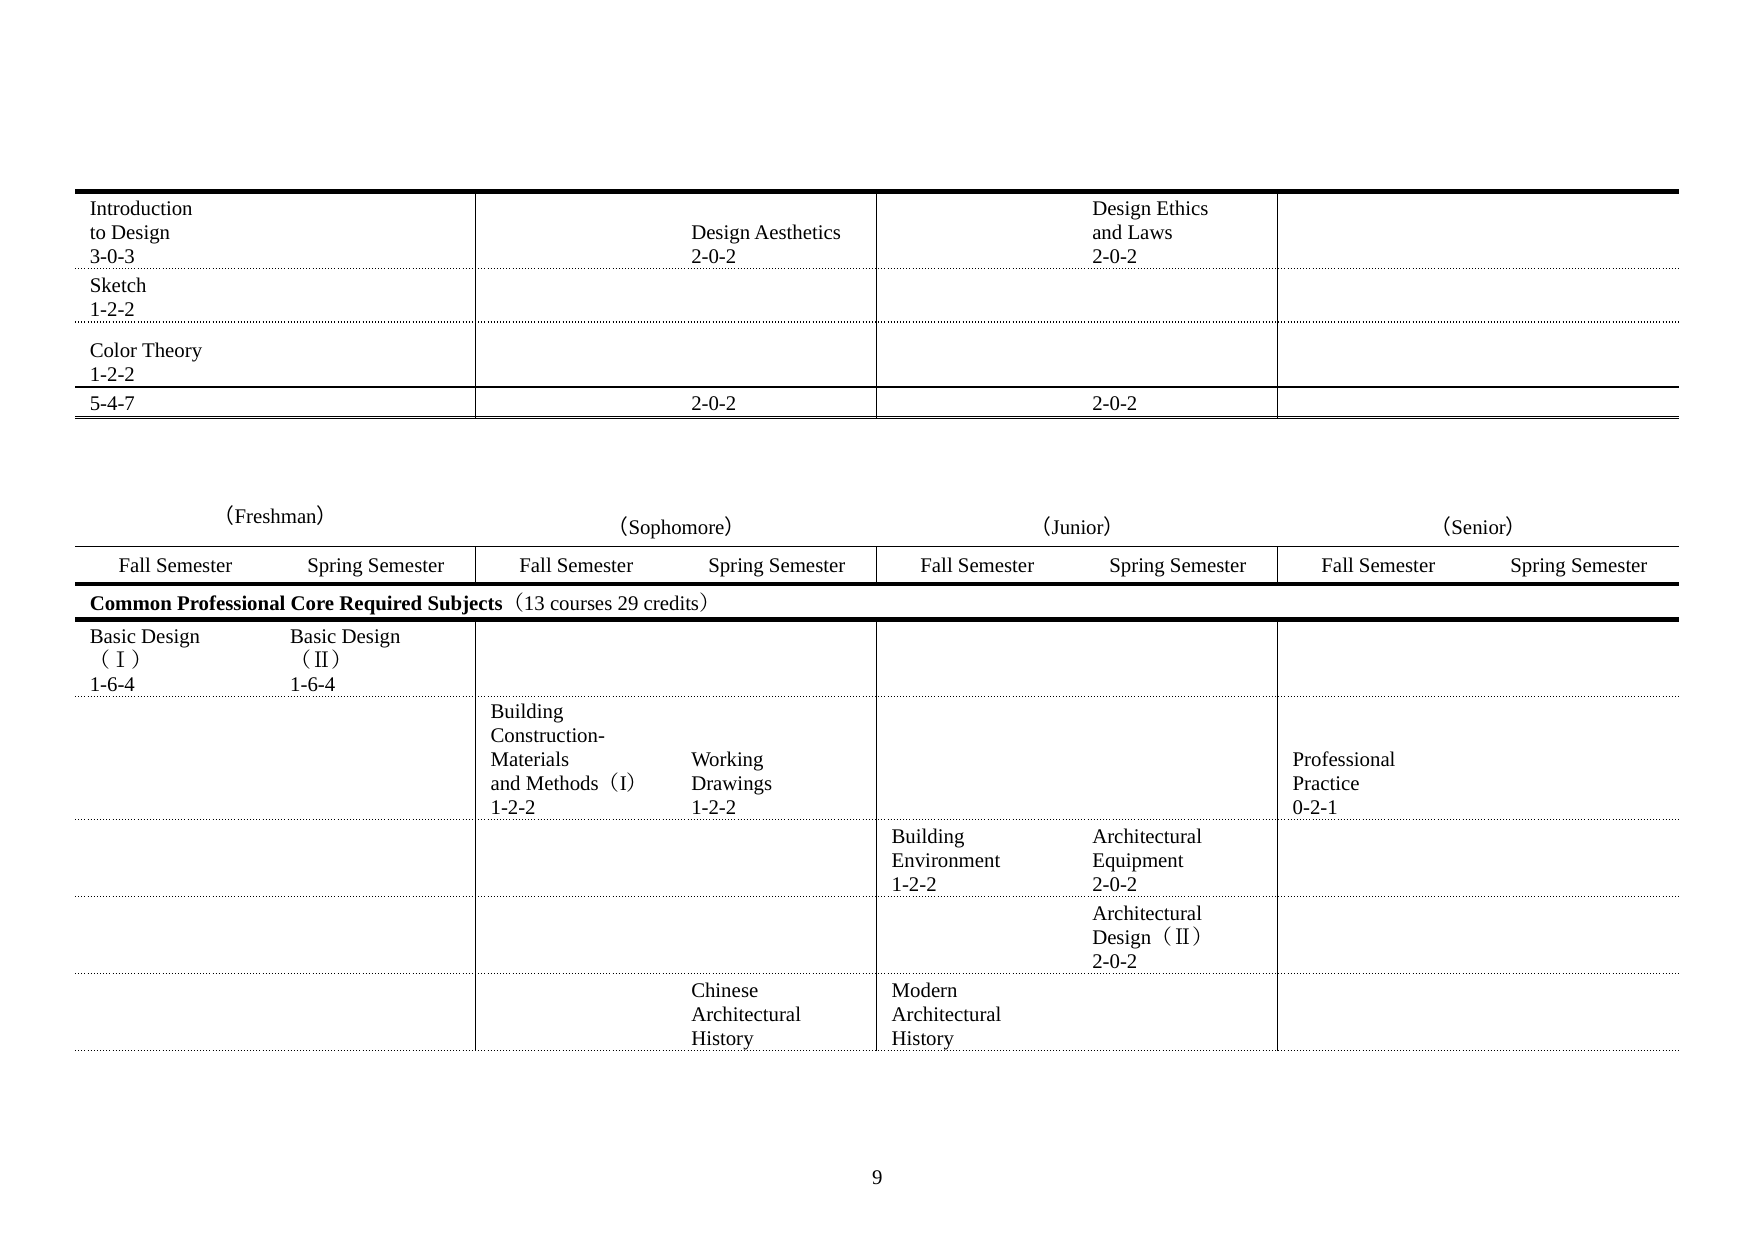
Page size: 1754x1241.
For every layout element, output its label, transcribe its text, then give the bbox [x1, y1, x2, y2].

table_cell [1278, 622, 1478, 696]
table_cell [476, 896, 676, 973]
table_cell [476, 321, 676, 386]
table_cell [1278, 819, 1478, 896]
table_cell [1278, 194, 1478, 268]
table_cell Architectural Design（Ⅱ） 2-0-2 [1078, 896, 1277, 973]
table_cell [275, 896, 475, 973]
table_cell [1078, 696, 1277, 819]
table_cell [877, 622, 1077, 696]
table_cell Chinese Architectural History [676, 973, 876, 1050]
table_cell [476, 268, 676, 321]
table_cell 5-4-7 [75, 388, 275, 416]
table_cell [877, 696, 1077, 819]
table_cell [676, 321, 876, 386]
table_cell [1278, 973, 1478, 1050]
table_cell Building Environment 1-2-2 [877, 819, 1077, 896]
table_cell 2-0-2 [1078, 388, 1277, 416]
table_cell [1479, 268, 1679, 321]
table_cell [275, 696, 475, 819]
table_cell [476, 388, 676, 416]
table_cell [275, 973, 475, 1050]
table_cell Fall Semester [877, 547, 1077, 582]
table_cell Spring Semester [676, 547, 876, 582]
table_cell Design Aesthetics 2-0-2 [676, 194, 876, 268]
table_cell [75, 696, 275, 819]
table_cell [877, 194, 1077, 268]
table_cell [676, 268, 876, 321]
table_cell [275, 388, 475, 416]
table_header （Junior） [877, 482, 1278, 546]
table_cell [1278, 268, 1478, 321]
table_cell [75, 973, 275, 1050]
table_header （Sophomore） [476, 482, 877, 546]
table_cell Design Ethics and Laws 2-0-2 [1078, 194, 1277, 268]
table_cell [1479, 321, 1679, 386]
table_cell [275, 321, 475, 386]
table_cell [1479, 819, 1679, 896]
table_cell [676, 622, 876, 696]
table_cell Color Theory 1-2-2 [75, 321, 275, 386]
table_cell [476, 819, 676, 896]
table_cell [75, 896, 275, 973]
table_cell [877, 388, 1077, 416]
table_header （Freshman） [75, 482, 476, 546]
table_cell Spring Semester [275, 547, 475, 582]
table_cell [1479, 194, 1679, 268]
table_cell [1479, 696, 1679, 819]
table_cell [877, 321, 1077, 386]
table_cell [1078, 622, 1277, 696]
table_cell [1078, 973, 1277, 1050]
table_cell Fall Semester [75, 547, 275, 582]
table_cell Working Drawings 1-2-2 [676, 696, 876, 819]
table_cell [676, 819, 876, 896]
table_cell [476, 973, 676, 1050]
table_cell [877, 896, 1077, 973]
table_cell [676, 896, 876, 973]
table_cell Spring Semester [1078, 547, 1277, 582]
table_cell Professional Practice 0-2-1 [1278, 696, 1478, 819]
table_cell Fall Semester [1278, 547, 1478, 582]
table_cell Architectural Equipment 2-0-2 [1078, 819, 1277, 896]
table_cell [275, 268, 475, 321]
table_cell Building Construction- Materials and Methods（I） 1-2-2 [476, 696, 676, 819]
table_cell [1278, 388, 1478, 416]
table_cell [476, 194, 676, 268]
table_cell Modern Architectural History [877, 973, 1077, 1050]
table_cell 2-0-2 [676, 388, 876, 416]
table_cell Basic Design（Ⅱ） 1-6-4 [275, 622, 475, 696]
table_cell [75, 819, 275, 896]
table_cell [1078, 321, 1277, 386]
table_cell Basic Design（Ⅰ） 1-6-4 [75, 622, 275, 696]
table_cell Fall Semester [476, 547, 676, 582]
table_cell [1278, 896, 1478, 973]
table_cell [275, 194, 475, 268]
table_cell [877, 268, 1077, 321]
table_cell [476, 622, 676, 696]
table_cell [1479, 973, 1679, 1050]
table_cell [1479, 896, 1679, 973]
table_cell Common Professional Core Required Subjects（13 courses 29 credits） [75, 586, 1679, 617]
table_cell [1479, 622, 1679, 696]
table_cell [1078, 268, 1277, 321]
table_cell [1479, 388, 1679, 416]
table_cell Sketch 1-2-2 [75, 268, 275, 321]
table_cell Introduction to Design 3-0-3 [75, 194, 275, 268]
table_header （Senior） [1278, 482, 1679, 546]
table_cell [1278, 321, 1478, 386]
table_cell [275, 819, 475, 896]
table_cell Spring Semester [1479, 547, 1679, 582]
